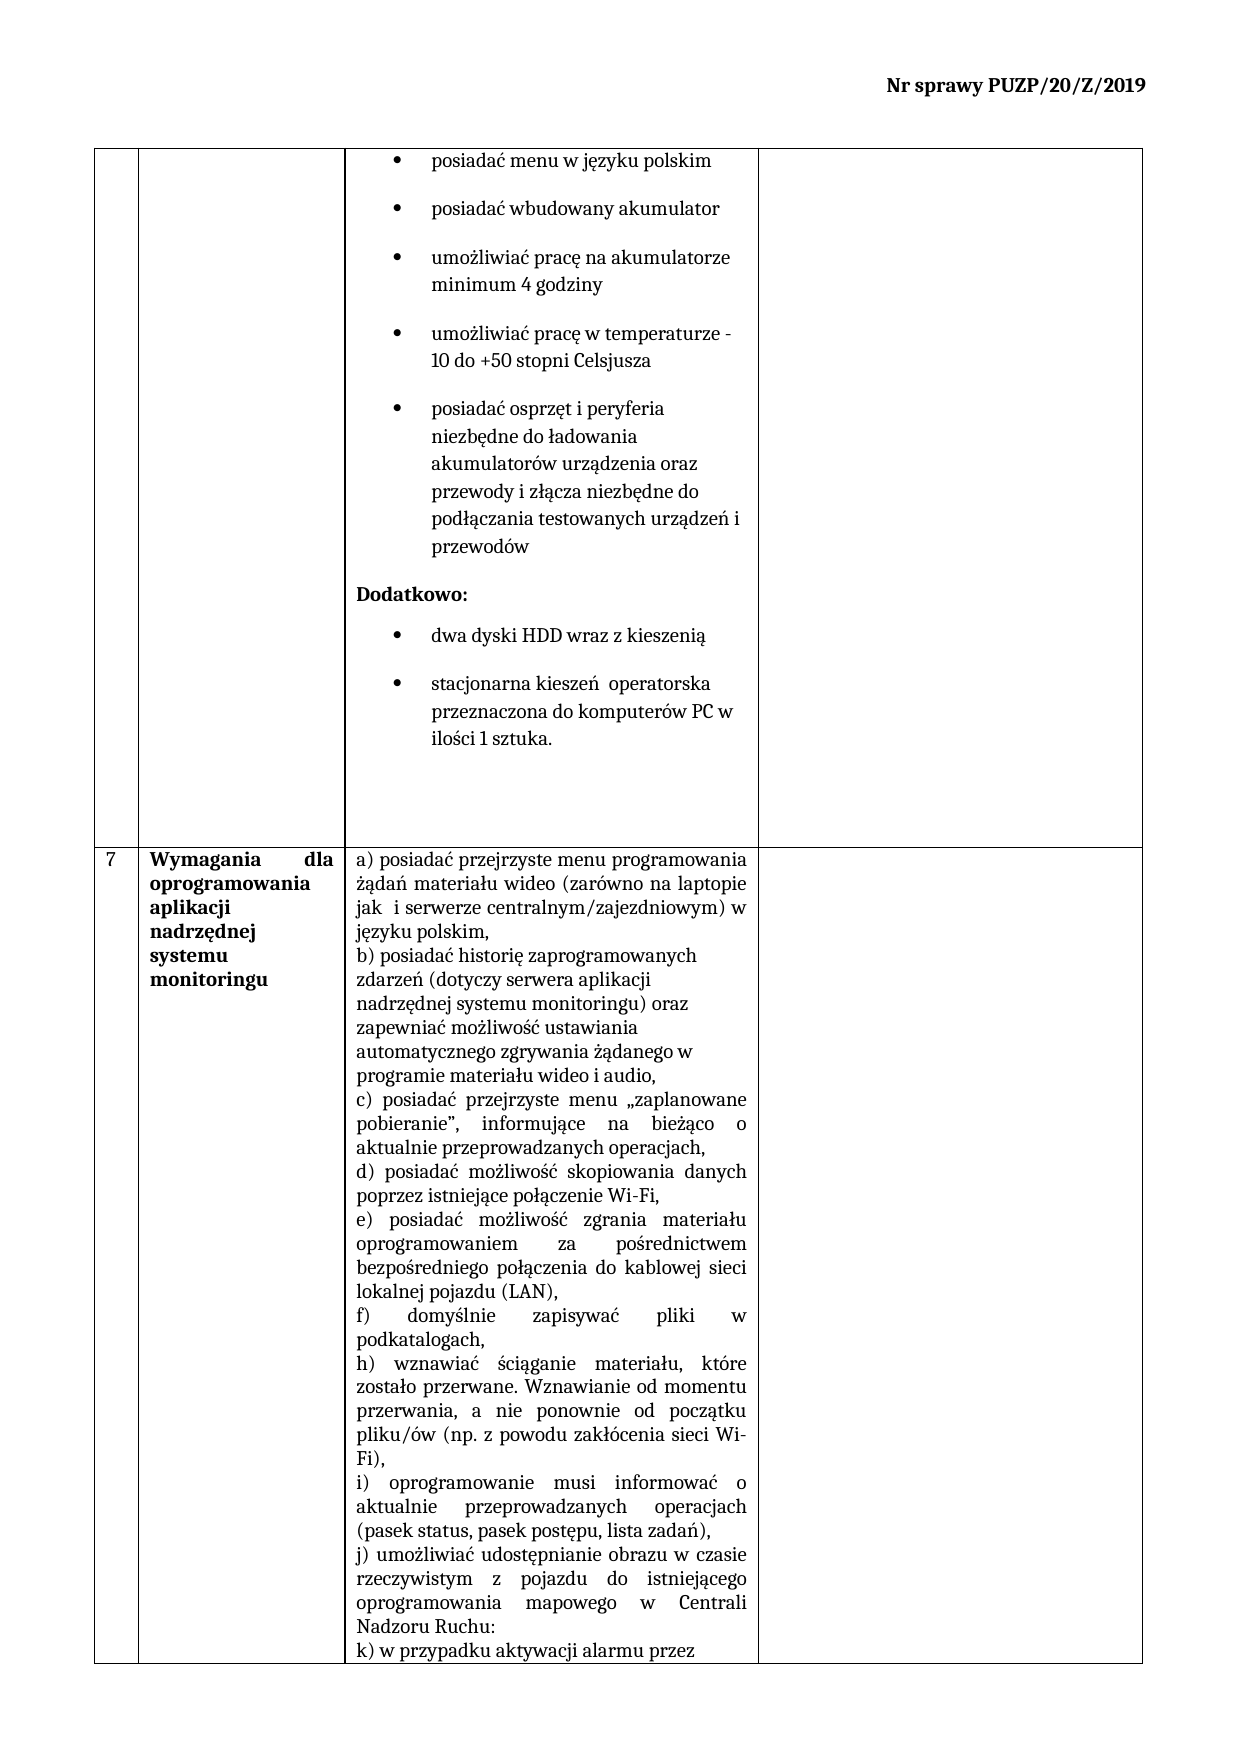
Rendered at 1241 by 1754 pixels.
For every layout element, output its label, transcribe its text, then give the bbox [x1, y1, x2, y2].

table_cell Mobilny tester kamer IP Urządzenie powinno co najmniej: Obsługiwać standardy video: AHD-5Mpx HD-CVI-8Mpx HD-TVI-8Mpx HD-SDI/EX-SDI TCP/IP-4K CVBS-PAL/NTSC Obsługiwać protokoły: HIKVISION ONVIF Pelco-D Bosch VICON Pelco-P ALEC YAAN YAAN-O Posiadać funkcje: Testowanie kamer IP (obsługa protokołu ONVIF) Testowanie kamer AHD Testowanie kamer PAL/NTSC Testowanie kamer HD-CVI Testowanie kamer HD-TVI Testowanie kamer HD-SDI Obsługa kompresji strumienia video: H.265, H.264, MJPEG Współpraca z kamerami i przełącznikami (switch) PoE Miernik zasilania PoE Monitorowanie połączeń LAN Identyfikacja przewodu w wiązce Źródło zasilania DC 12V/48V (PoE) dla testowanych kamer Ponadto urządzenie powinno: posiadać wyświetlacz o przekątnej co najmniej 7` posiadać co najmniej złącza BNC, RJ-45, HDMI, RS-485, mini jack (audio) posiadać menu w języku polskim posiadać wbudowany akumulator umożliwiać pracę na akumulatorze minimum 4 godziny umożliwiać pracę w temperaturze -10 do +50 stopni Celsjusza posiadać osprzęt i peryferia niezbędne do ładowania akumulatorów urządzenia oraz przewody i złącza niezbędne do podłączania testowanych urządzeń i przewodów Dodatkowo: dwa dyski HDD wraz z kieszenią stacjonarna kieszeń operatorska przeznaczona do komputerów PC w ilości 1 sztuka. [346, 149, 758, 847]
table_cell [95, 149, 138, 847]
table_cell 7 [95, 848, 138, 1663]
table_cell [759, 848, 1142, 1663]
table_cell a) posiadać przejrzyste menu programowania żądań materiału wideo (zarówno na laptopie jak i serwerze centralnym/zajezdniowym) w języku polskim, b) posiadać historię zaprogramowanych zdarzeń (dotyczy serwera aplikacji nadrzędnej systemu monitoringu) oraz zapewniać możliwość ustawiania automatycznego zgrywania żądanego w programie materiału wideo i audio, c) posiadać przejrzyste menu „zaplanowane pobieranie”, informujące na bieżąco o aktualnie przeprowadzanych operacjach, d) posiadać możliwość skopiowania danych poprzez istniejące połączenie Wi-Fi, e) posiadać możliwość zgrania materiału oprogramowaniem za pośrednictwem bezpośredniego połączenia do kablowej sieci lokalnej pojazdu (LAN), f) domyślnie zapisywać pliki w podkatalogach, h) wznawiać ściąganie materiału, które zostało przerwane. Wznawianie od momentu przerwania, a nie ponownie od początku pliku/ów (np. z powodu zakłócenia sieci Wi-Fi), i) oprogramowanie musi informować o aktualnie przeprowadzanych operacjach (pasek status, pasek postępu, lista zadań), j) umożliwiać udostępnianie obrazu w czasie rzeczywistym z pojazdu do istniejącego oprogramowania mapowego w Centrali Nadzoru Ruchu: k) w przypadku aktywacji alarmu przez [346, 848, 758, 1663]
table_cell [139, 149, 344, 847]
table_cell [759, 149, 1142, 847]
table_cell Wymagania dla oprogramowania aplikacji nadrzędnej systemu monitoringu [139, 848, 344, 1663]
